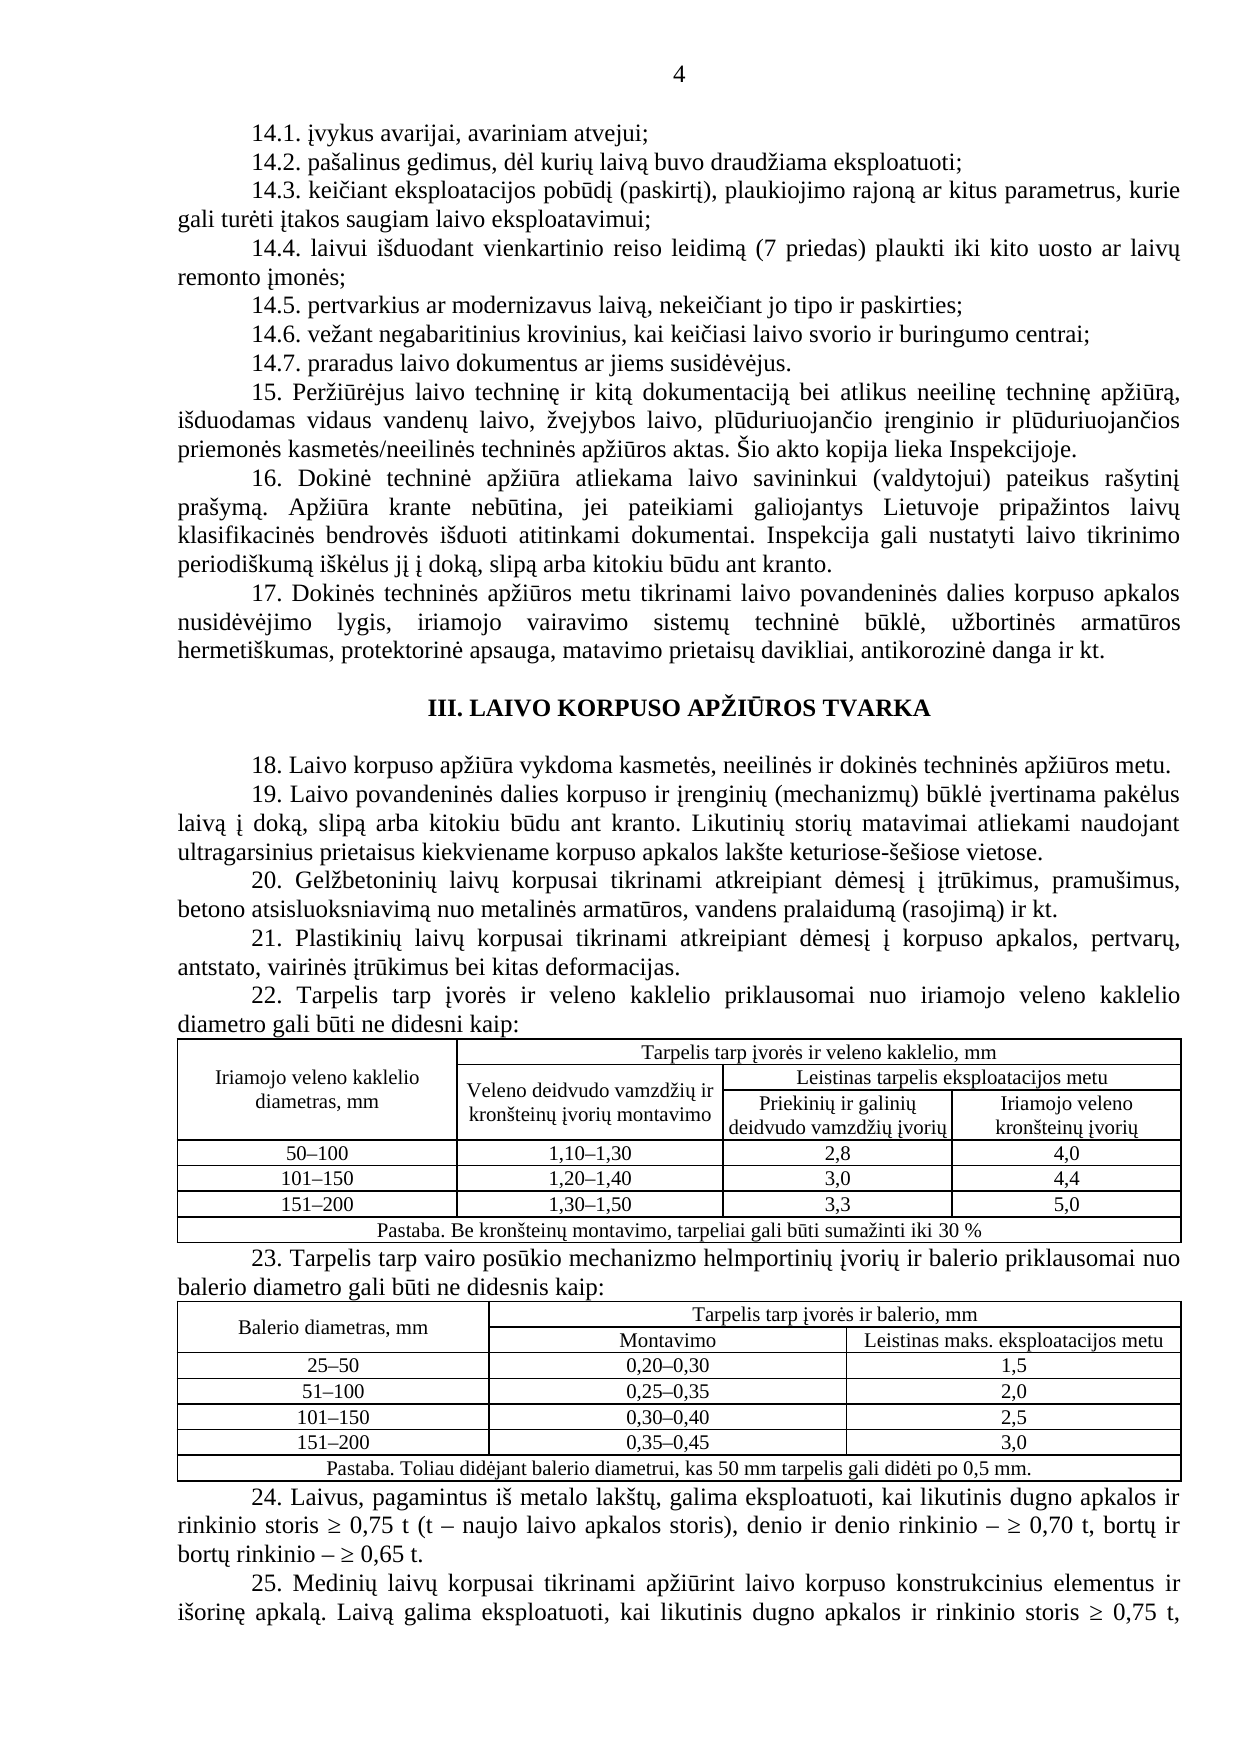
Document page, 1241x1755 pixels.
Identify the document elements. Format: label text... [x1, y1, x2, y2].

text 22. Tarpelis tarp įvorės ir veleno kaklelio priklausomai nuo iriamojo veleno kaklelio diametro gali būti ne didesni kaip: [177, 981, 1181, 1038]
text 23. Tarpelis tarp vairo posūkio mechanizmo helmportinių įvorių ir balerio priklausomai nuo balerio diametro gali būti ne didesnis kaip: [177, 1243, 1181, 1301]
text 16. Dokinė techninė apžiūra atliekama laivo savininkui (valdytojui) pateikus rašytinį prašymą. Apžiūra krante nebūtina, jei pateikiami galiojantys Lietuvoje pripažintos laivų klasifikacinės bendrovės išduoti atitinkami dokumentai. Inspekcija gali nustatyti laivo tikrinimo periodiškumą iškėlus jį į doką, slipą arba kitokiu būdu ant kranto. [177, 463, 1181, 578]
text 18. Laivo korpuso apžiūra vykdoma kasmetės, neeilinės ir dokinės techninės apžiūros metu. [177, 751, 1181, 779]
table_cell 3,0 [847, 1430, 851, 1454]
text 19. Laivo povandeninės dalies korpuso ir įrenginių (mechanizmų) būklė įvertinama pakėlus laivą į doką, slipą arba kitokiu būdu ant kranto. Likutinių storių matavimai atliekami naudojant ultragarsinius prietaisus kiekviename korpuso apkalos lakšte keturiose-šešiose vietose. [177, 779, 1181, 866]
text 20. Gelžbetoninių laivų korpusai tikrinami atkreipiant dėmesį į įtrūkimus, pramušimus, betono atsisluoksniavimą nuo metalinės armatūros, vandens pralaidumą (rasojimą) ir kt. [177, 866, 1181, 923]
text III. LAIVO KORPUSO APŽIŪROS TVARKA [177, 693, 1181, 722]
text 21. Plastikinių laivų korpusai tikrinami atkreipiant dėmesį į korpuso apkalos, pertvarų, antstato, vairinės įtrūkimus bei kitas deformacijas. [177, 923, 1181, 981]
table_header Iriamojo veleno kaklelio diametras, mm [178, 1040, 456, 1139]
text 14.5. pertvarkius ar modernizavus laivą, nekeičiant jo tipo ir paskirties; [177, 291, 1181, 319]
text 17. Dokinės techninės apžiūros metu tikrinami laivo povandeninės dalies korpuso apkalos nusidėvėjimo lygis, iriamojo vairavimo sistemų techninė būklė, užbortinės armatūros hermetiškumas, protektorinė apsauga, matavimo prietaisų davikliai, antikorozinė danga ir kt. [177, 578, 1181, 664]
table_cell Veleno deidvudo vamzdžių ir kronšteinų įvorių montavimo [458, 1065, 722, 1139]
text 24. Laivus, pagamintus iš metalo lakštų, galima eksploatuoti, kai likutinis dugno apkalos ir rinkinio storis ≥ 0,75 t (t – naujo laivo apkalos storis), denio ir denio rinkinio – ≥ 0,70 t, bortų ir bortų rinkinio – ≥ 0,65 t. [177, 1482, 1181, 1568]
text 14.7. praradus laivo dokumentus ar jiems susidėvėjus. [177, 348, 1181, 377]
table_cell 1,5 [847, 1353, 851, 1377]
table_header Balerio diametras, mm [178, 1302, 488, 1352]
text 14.6. vežant negabaritinius krovinius, kai keičiasi laivo svorio ir buringumo centrai; [177, 319, 1181, 348]
text 14.2. pašalinus gedimus, dėl kurių laivą buvo draudžiama eksploatuoti; [177, 147, 1181, 176]
table_cell 2,5 [847, 1405, 851, 1429]
text 14.1. įvykus avarijai, avariniam atvejui; [177, 118, 1181, 147]
text 25. Medinių laivų korpusai tikrinami apžiūrint laivo korpuso konstrukcinius elementus ir išorinę apkalą. Laivą galima eksploatuoti, kai likutinis dugno apkalos ir rinkinio storis ≥ 0,75 t, [177, 1568, 1181, 1625]
text 14.3. keičiant eksploatacijos pobūdį (paskirtį), plaukiojimo rajoną ar kitus parametrus, kurie gali turėti įtakos saugiam laivo eksploatavimui; [177, 176, 1181, 233]
text 14.4. laivui išduodant vienkartinio reiso leidimą (7 priedas) plaukti iki kito uosto ar laivų remonto įmonės; [177, 233, 1181, 291]
table_cell 2,0 [847, 1379, 851, 1403]
text 15. Peržiūrėjus laivo techninę ir kitą dokumentaciją bei atlikus neeilinę techninę apžiūrą, išduodamas vidaus vandenų laivo, žvejybos laivo, plūduriuojančio įrenginio ir plūduriuojančios priemonės kasmetės/neeilinės techninės apžiūros aktas. Šio akto kopija lieka Inspekcijoje. [177, 377, 1181, 463]
